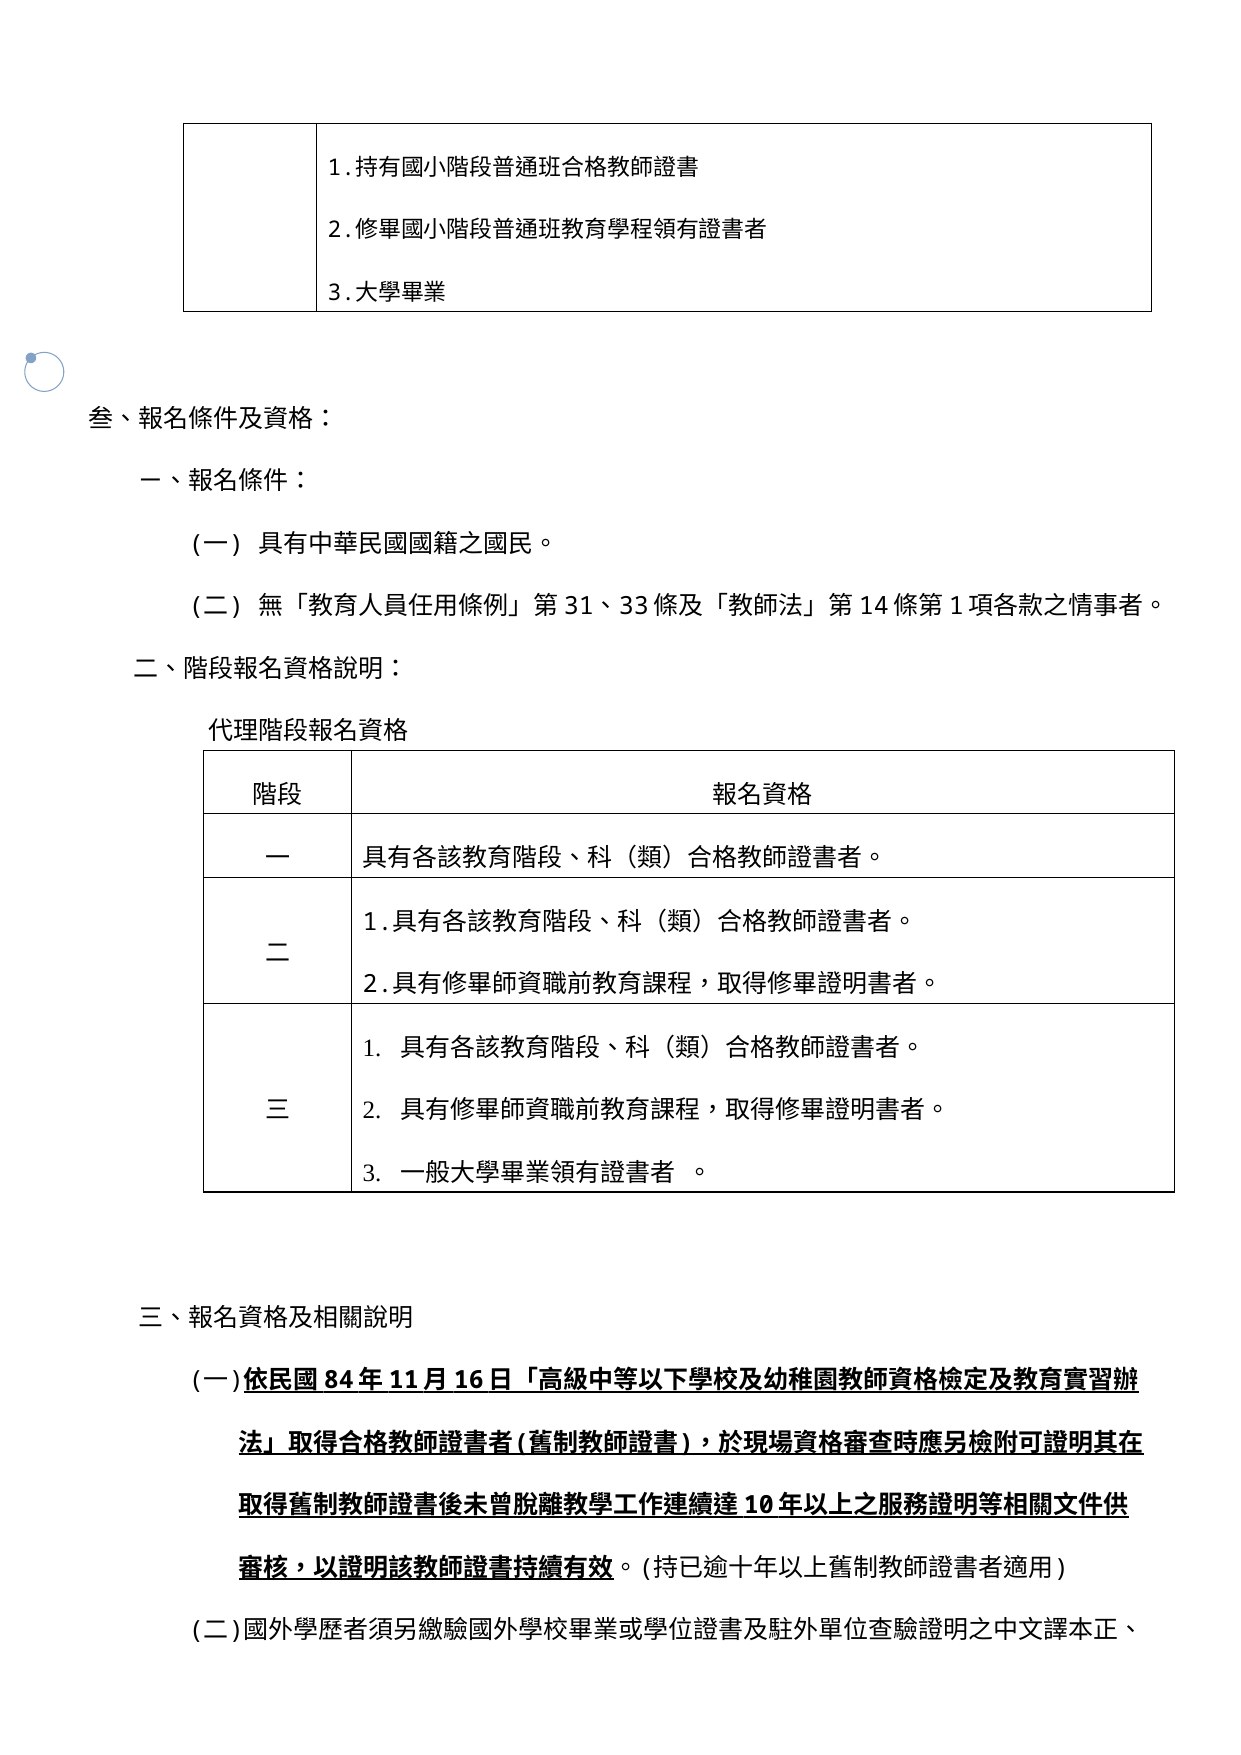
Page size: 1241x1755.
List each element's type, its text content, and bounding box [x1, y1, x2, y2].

text (一) 具有中華民國國籍之國民。 [189, 500, 1152, 562]
table_cell 1.具有各該教育階段、科（類）合格教師證書者。 2.具有修畢師資職前教育課程，取得修畢證明書者。 [352, 878, 1174, 1003]
text (二)國外學歷者須另繳驗國外學校畢業或學位證書及駐外單位查驗證明之中文譯本正、 [189, 1586, 1152, 1649]
table_cell 三 [204, 1004, 351, 1191]
text (一)依民國84年11月16日「高級中等以下學校及幼稚園教師資格檢定及教育實習辦法」取得合格教師證書者(舊制教師證書)，於現場資格審查時應另檢附可證明其在取得舊制教師證書後未曾脫離教學工作連續達10年以上之服務證明等相關文件供審核，以證明該教師證書持續有效。(持已逾十年以上舊制教師證書者適用) [189, 1336, 1152, 1586]
table_cell 具有各該教育階段、科（類）合格教師證書者。 具有修畢師資職前教育課程，取得修畢證明書者。 一般大學畢業領有證書者 。 [352, 1004, 1174, 1191]
table_cell 二 [204, 878, 351, 1003]
table_header 階段 [204, 751, 351, 813]
text 二、階段報名資格說明： [133, 625, 1152, 687]
text (二) 無「教育人員任用條例」第31、33條及「教師法」第14條第1項各款之情事者。 [189, 562, 1152, 625]
text 代理階段報名資格 [89, 687, 1152, 750]
table_header 報名資格 [352, 751, 1174, 813]
text 三、報名資格及相關說明 [139, 1274, 1152, 1336]
text 叁、報名條件及資格： [89, 375, 1152, 437]
text ㄧ、報名條件： [139, 437, 1152, 500]
table_cell [184, 124, 316, 311]
table_cell 一 [204, 814, 351, 877]
table_cell 1.持有國小階段普通班合格教師證書 2.修畢國小階段普通班教育學程領有證書者 3.大學畢業 [317, 124, 1151, 311]
table_cell 具有各該教育階段、科（類）合格教師證書者。 [352, 814, 1174, 877]
